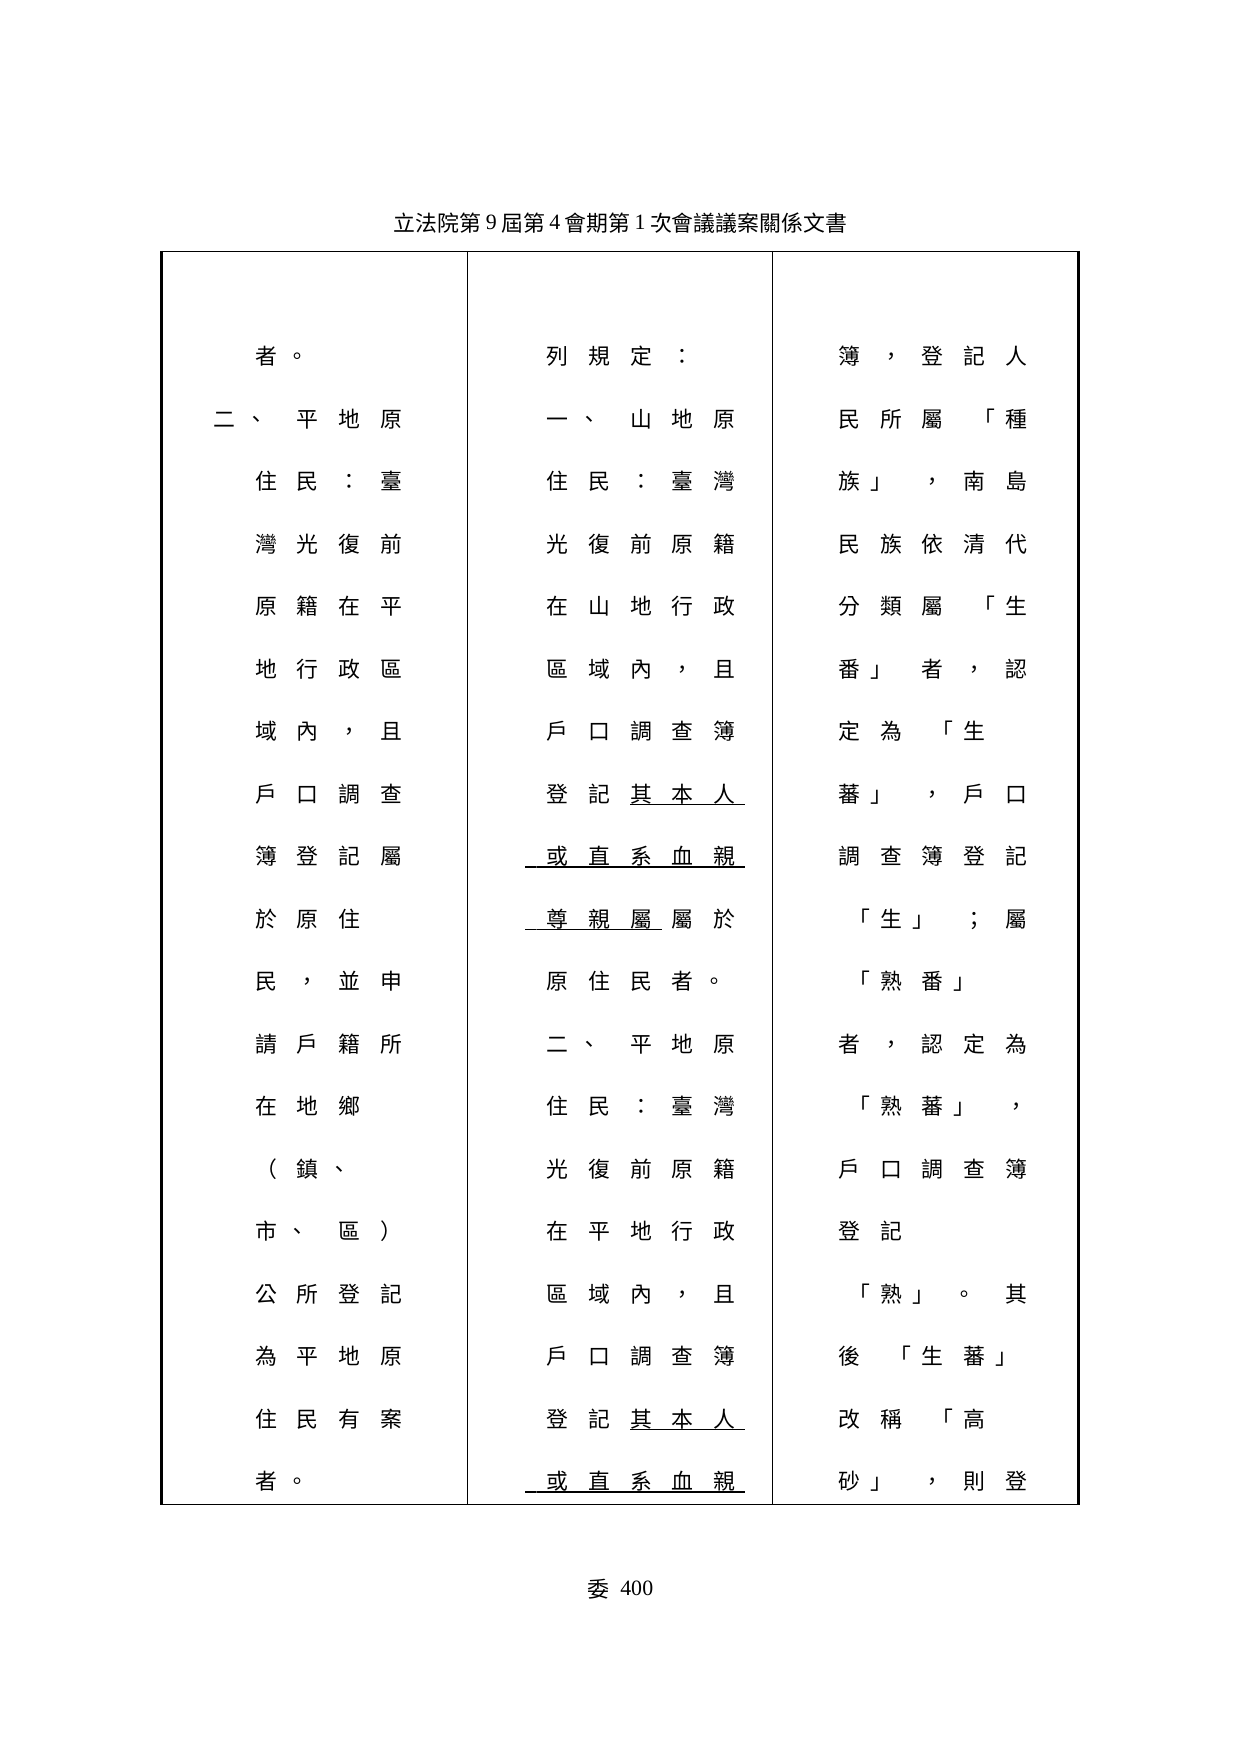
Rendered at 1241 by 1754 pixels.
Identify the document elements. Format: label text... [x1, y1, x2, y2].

table_cell 列規定： 一、山地原住民：臺灣光復前原籍在山地行政區域內，且戶口調查簿登記其本人或直系血親尊親屬屬於原住民者。 二、平地原住民：臺灣光復前原籍在平地行政區域內，且戶口調查簿登記其本人或直系血親 [468, 252, 772, 1504]
table_cell 第二條 本法所稱原住民，依下列規定： 一、山地原住民：臺灣光復前原籍在山地行政區域內，且戶口調查簿登記屬於原住民者。 二、平地原住民：臺灣光復前原籍在平地行政區域內，且戶口調查簿登記屬於原住民，並申請戶籍所在地鄉（鎮、市、區）公所登記為平地原住民有案者。 三、平埔原住民：臺灣光復前原籍在平地行政區域內，且戶口調查簿登記其本人或直系血親尊親屬屬於原住民者。 依前項規定認定原住民身分者，其直系血親卑親屬應依本法其他規定認定其原住民身分。 平埔原住民之權利有另以法律訂定之必要，應自本法修正施行後，於一年內完成修法。 [163, 252, 467, 1504]
table_cell 簿，登記人民所屬「種族」，南島民族依清代分類屬「生番」者，認定為「生蕃」，戶口調查簿登記「生」；屬「熟番」者，認定為「熟蕃」，戶口調查簿登記「熟」。其後「生蕃」改稱「高砂」，則登 [773, 252, 1077, 1504]
